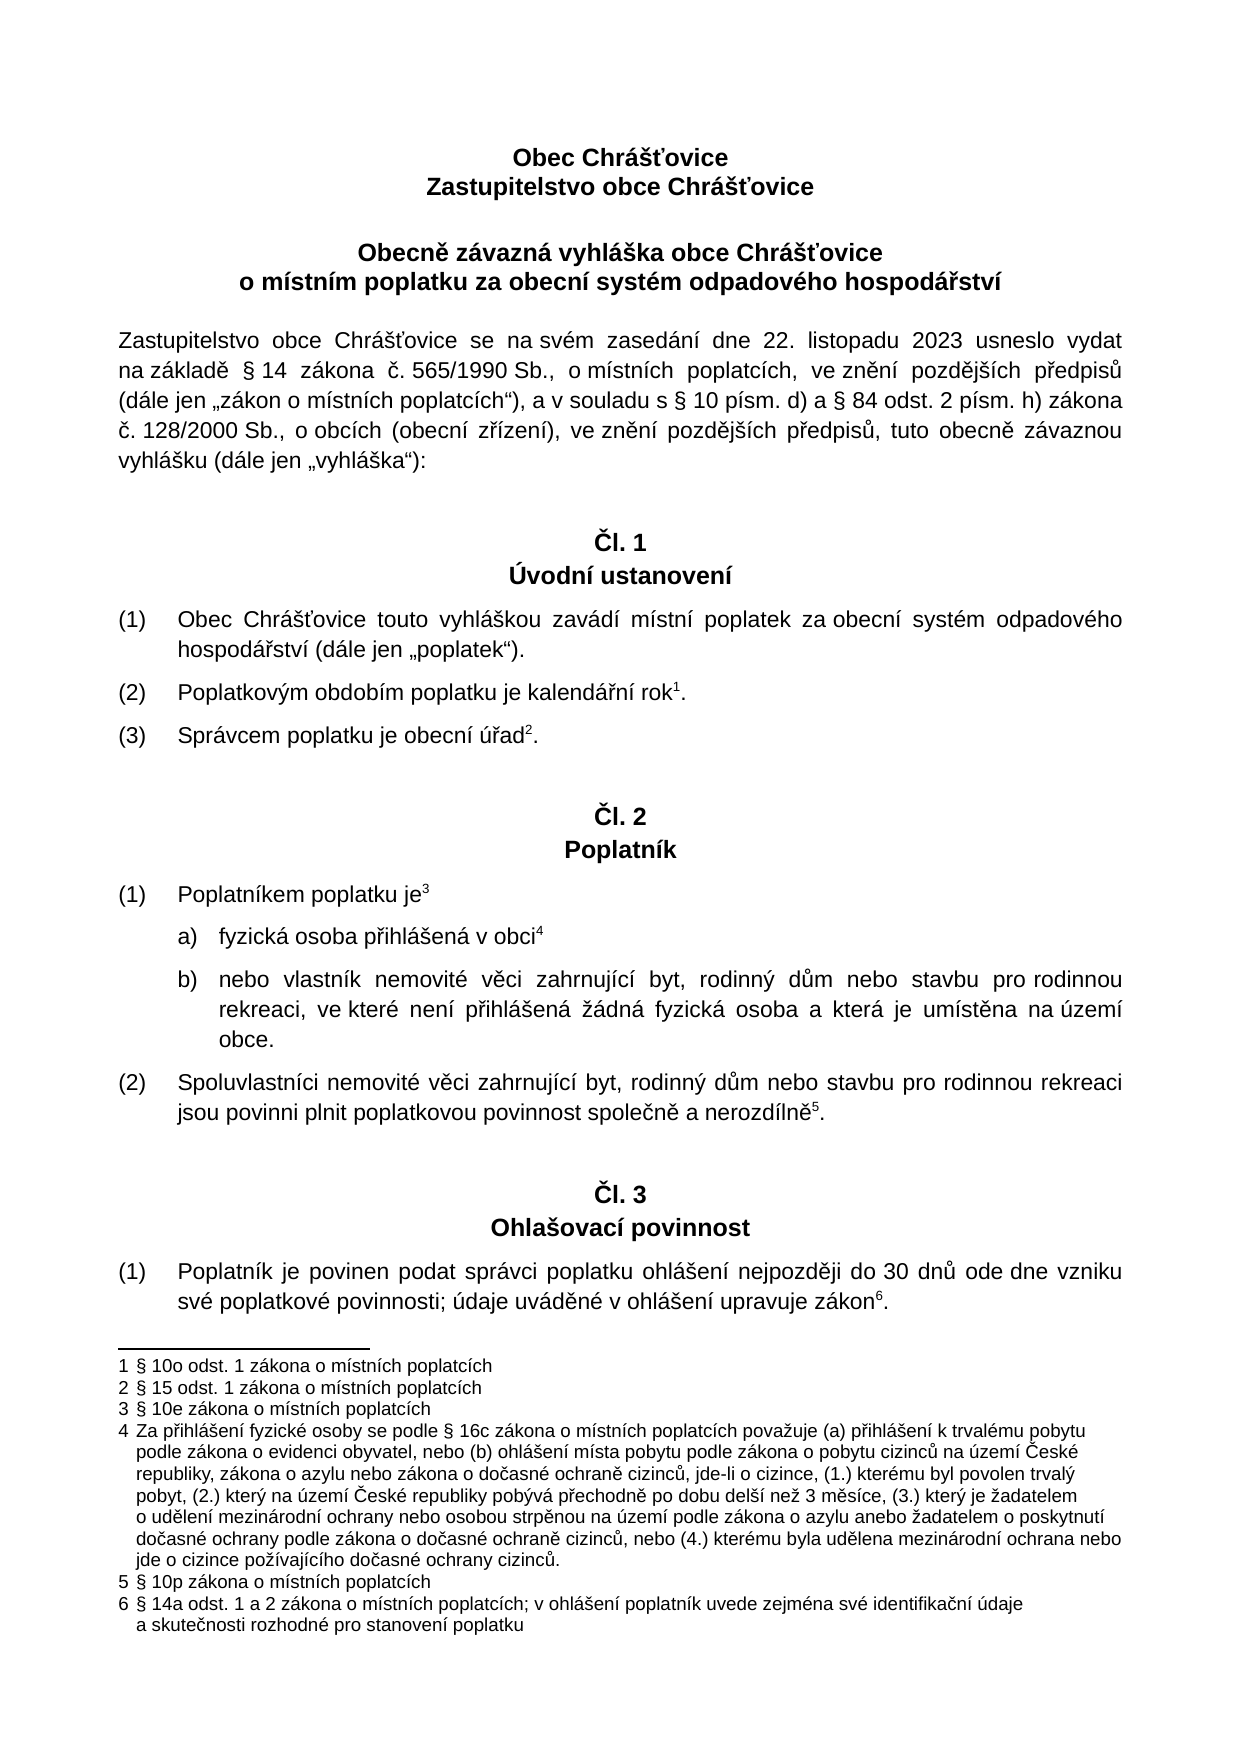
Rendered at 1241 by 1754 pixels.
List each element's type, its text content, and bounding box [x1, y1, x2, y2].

subtitle Obecně závazná vyhláška obce Chrášťovice o místním poplatku za obecní systém odpadového hospodářství [118, 238, 1122, 295]
list § 14a odst. 1 a 2 zákona o místních poplatcích; v ohlášení poplatník uvede zejména své identifikační údaje a skutečnosti rozhodné pro stanovení poplatku [118, 1592, 1122, 1635]
list Spoluvlastníci nemovité věci zahrnující byt, rodinný dům nebo stavbu pro rodinnou rekreaci jsou povinni plnit poplatkovou povinnost společně a nerozdílně. [118, 1069, 1122, 1126]
subtitle Čl. 1 Úvodní ustanovení [118, 528, 1122, 589]
list nebo vlastník nemovité věci zahrnující byt, rodinný dům nebo stavbu pro rodinnou rekreaci, ve které není přihlášená žádná fyzická osoba a která je umístěna na území obce. [177, 966, 1122, 1053]
list § 10e zákona o místních poplatcích [118, 1398, 1122, 1420]
list § 10p zákona o místních poplatcích [118, 1571, 1122, 1592]
list Za přihlášení fyzické osoby se podle § 16c zákona o místních poplatcích považuje (a) přihlášení k trvalému pobytu podle zákona o evidenci obyvatel, nebo (b) ohlášení místa pobytu podle zákona o pobytu cizinců na území České republiky, zákona o azylu nebo zákona o dočasné ochraně cizinců, jde-li o cizince, (1.) kterému byl povolen trvalý pobyt, (2.) který na území České republiky pobývá přechodně po dobu delší než 3 měsíce, (3.) který je žadatelem o udělení mezinárodní ochrany nebo osobou strpěnou na území podle zákona o azylu anebo žadatelem o poskytnutí dočasné ochrany podle zákona o dočasné ochraně cizinců, nebo (4.) kterému byla udělena mezinárodní ochrana nebo jde o cizince požívajícího dočasné ochrany cizinců. [118, 1420, 1122, 1571]
text Zastupitelstvo obce Chrášťovice se na svém zasedání dne 22. listopadu 2023 usneslo vydat na základě § 14 zákona č. 565/1990 Sb., o místních poplatcích, ve znění pozdějších předpisů (dále jen „zákon o místních poplatcích“), a v souladu s § 10 písm. d) a § 84 odst. 2 písm. h) zákona č. 128/2000 Sb., o obcích (obecní zřízení), ve znění pozdějších předpisů, tuto obecně závaznou vyhlášku (dále jen „vyhláška“): [118, 327, 1122, 474]
title Obec Chrášťovice Zastupitelstvo obce Chrášťovice [118, 143, 1122, 201]
list Obec Chrášťovice touto vyhláškou zavádí místní poplatek za obecní systém odpadového hospodářství (dále jen „poplatek“). [118, 606, 1122, 663]
list fyzická osoba přihlášená v obci [177, 923, 1122, 950]
list Poplatkovým obdobím poplatku je kalendářní rok. [118, 679, 1122, 706]
list § 10o odst. 1 zákona o místních poplatcích [118, 1355, 1122, 1377]
list Poplatník je povinen podat správci poplatku ohlášení nejpozději do 30 dnů ode dne vzniku své poplatkové povinnosti; údaje uváděné v ohlášení upravuje zákon. [118, 1258, 1122, 1315]
list Poplatníkem poplatku je [118, 881, 1122, 907]
list § 15 odst. 1 zákona o místních poplatcích [118, 1377, 1122, 1398]
subtitle Čl. 3 Ohlašovací povinnost [118, 1179, 1122, 1241]
subtitle Čl. 2 Poplatník [118, 802, 1122, 864]
list Správcem poplatku je obecní úřad. [118, 722, 1122, 748]
